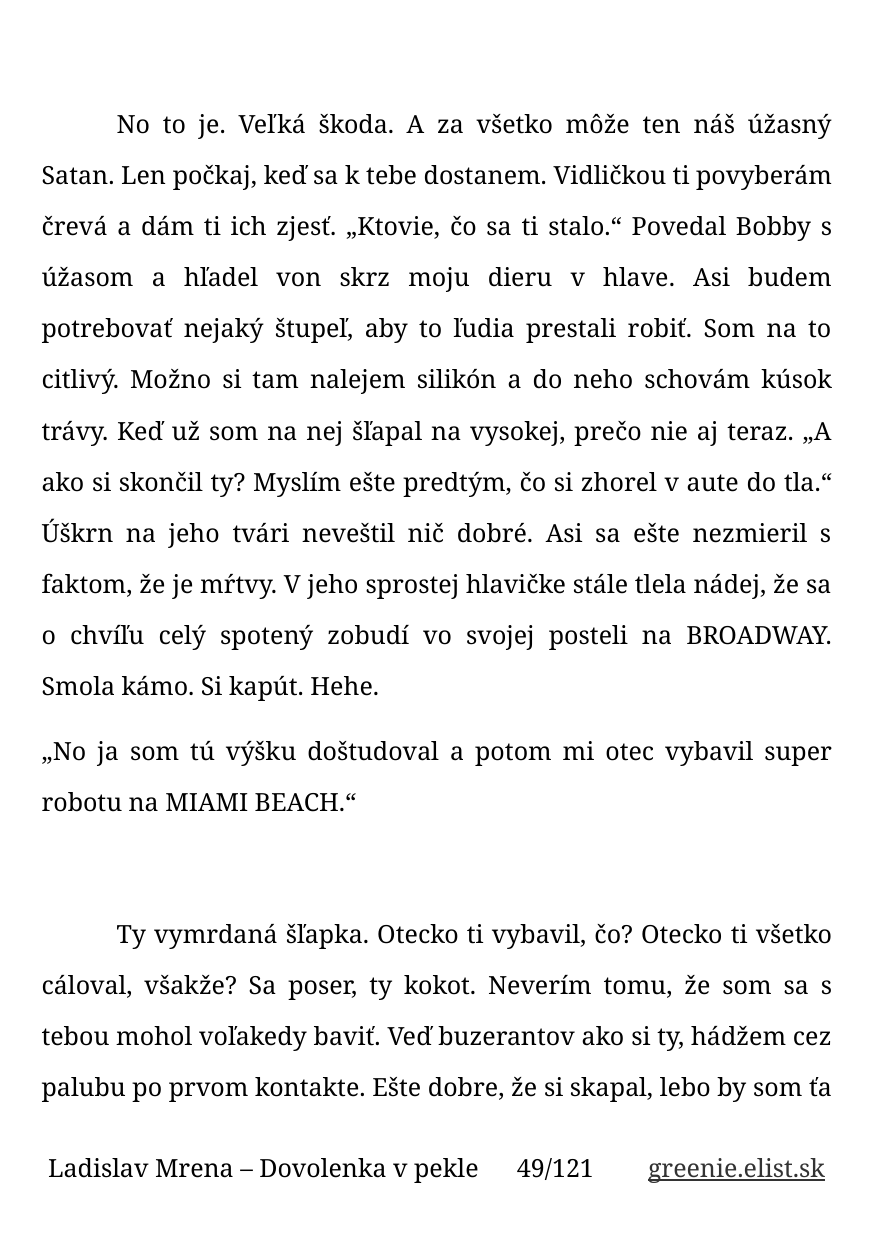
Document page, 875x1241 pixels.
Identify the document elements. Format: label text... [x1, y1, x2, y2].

text „No ja som tú výšku doštudoval a potom mi otec vybavil super robotu na MIAMI BEACH.“ [41, 734, 833, 819]
text Ty vymrdaná šľapka. Otecko ti vybavil, čo? Otecko ti všetko cáloval, všakže? Sa poser, ty kokot. Neverím tomu, že som sa s tebou mohol voľakedy baviť. Veď buzerantov ako si ty, hádžem cez palubu po prvom kontakte. Ešte dobre, že si skapal, lebo by som ťa [41, 916, 833, 1103]
text No to je. Veľká škoda. A za všetko môže ten náš úžasný Satan. Len počkaj, keď sa k tebe dostanem. Vidličkou ti povyberám črevá a dám ti ich zjesť. „Ktovie, čo sa ti stalo.“ Povedal Bobby s úžasom a hľadel von skrz moju dieru v hlave. Asi budem potrebovať nejaký štupeľ, aby to ľudia prestali robiť. Som na to citlivý. Možno si tam nalejem silikón a do neho schovám kúsok trávy. Keď už som na nej šľapal na vysokej, prečo nie aj teraz. „A ako si skončil ty? Myslím ešte predtým, čo si zhorel v aute do tla.“ Úškrn na jeho tvári neveštil nič dobré. Asi sa ešte nezmieril s faktom, že je mŕtvy. V jeho sprostej hlavičke stále tlela nádej, že sa o chvíľu celý spotený zobudí vo svojej posteli na BROADWAY. Smola kámo. Si kapút. Hehe. [41, 107, 833, 702]
